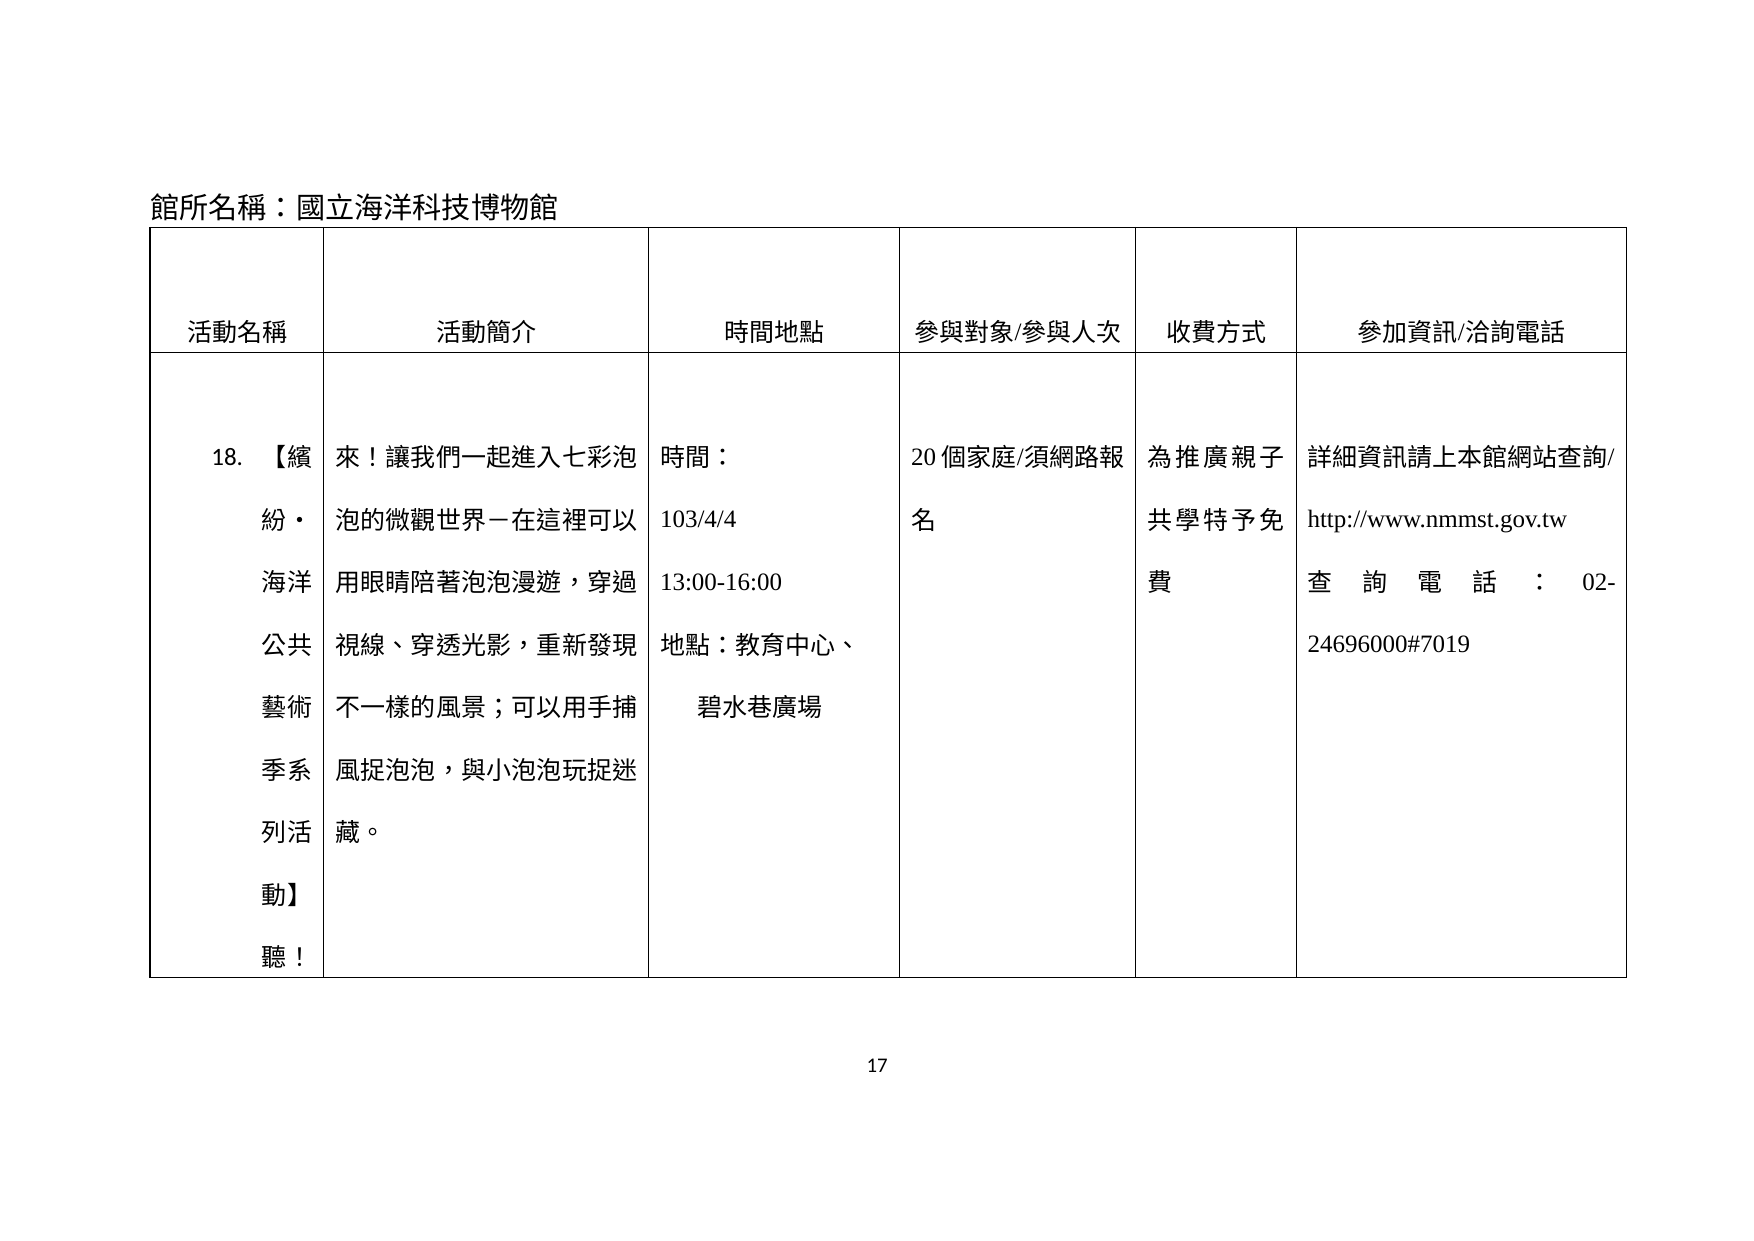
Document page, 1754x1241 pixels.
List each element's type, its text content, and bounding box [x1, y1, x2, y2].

table_header 參加資訊/洽詢電話 [1297, 228, 1626, 352]
table_header 時間地點 [649, 228, 899, 352]
table_cell 來！讓我們一起進入七彩泡泡的微觀世界－在這裡可以用眼睛陪著泡泡漫遊，穿過視線、穿透光影，重新發現不一樣的風景；可以用手捕風捉泡泡，與小泡泡玩捉迷藏。 [324, 353, 648, 977]
table_cell 時間： 103/4/4 13:00-16:00 地點：教育中心、 碧水巷廣場 [649, 353, 899, 977]
table_header 活動簡介 [324, 228, 648, 352]
table_cell 為推廣親子共學特予免費 [1136, 353, 1296, 977]
table_header 參與對象/參與人次 [900, 228, 1135, 352]
text 館所名稱：國立海洋科技博物館 [150, 164, 1604, 227]
table_header 收費方式 [1136, 228, 1296, 352]
table_cell 詳細資訊請上本館網站查詢/ http://www.nmmst.gov.tw 查詢電話：02-24696000#7019 [1297, 353, 1626, 977]
table_cell 20個家庭/須網路報名 [900, 353, 1135, 977]
table_cell 【繽紛‧海洋公共藝術季系列活動】聽！ [151, 353, 323, 977]
table_header 活動名稱 [151, 228, 323, 352]
